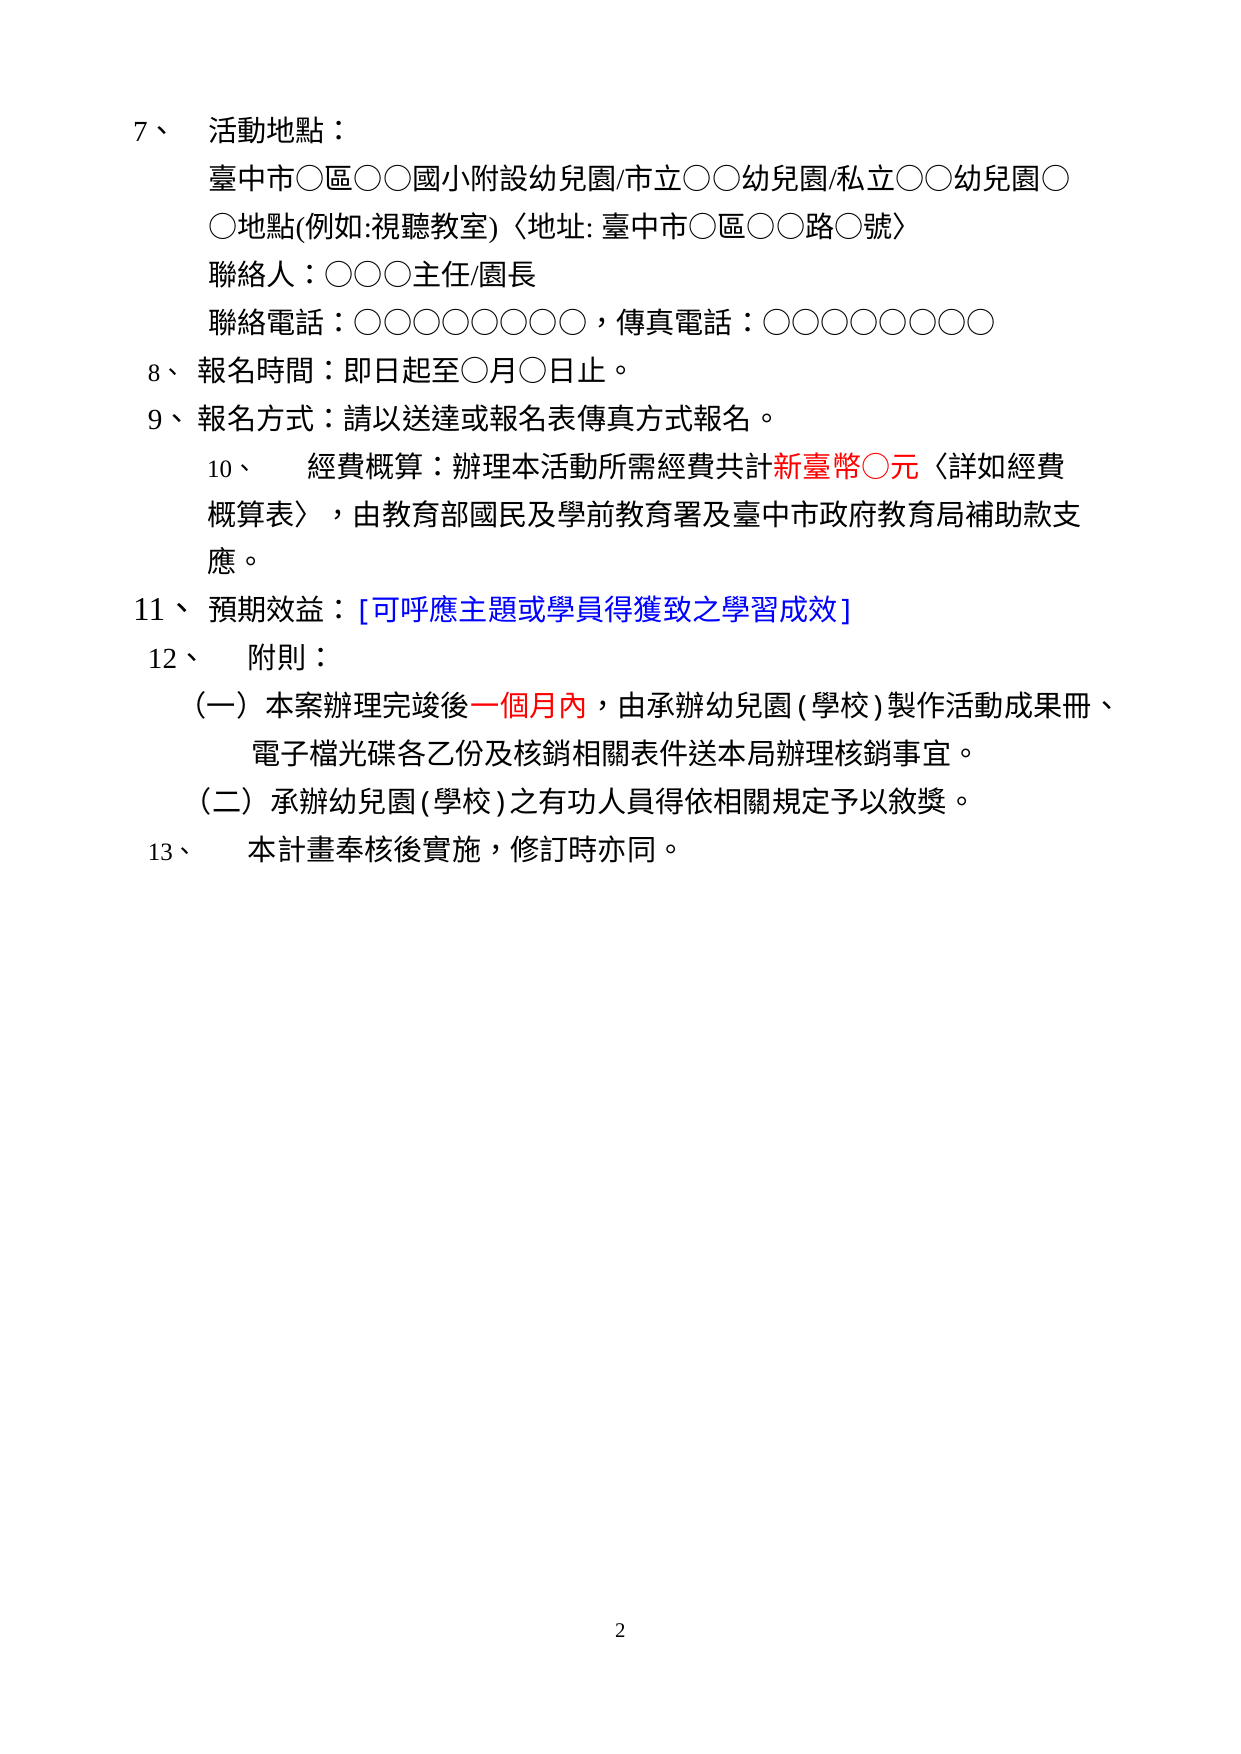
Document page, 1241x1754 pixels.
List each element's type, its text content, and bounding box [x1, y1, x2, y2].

list 預期效益：[可呼應主題或學員得獲致之學習成效] [133, 582, 1183, 630]
list 本計畫奉核後實施，修訂時亦同。 [148, 822, 1005, 870]
text 聯絡人：○○○主任/園長 [208, 247, 1092, 295]
list 報名方式：請以送達或報名表傳真方式報名。 [148, 391, 1183, 439]
list 附則： [148, 630, 1146, 678]
list 經費概算：辦理本活動所需經費共計新臺幣○元〈詳如經費概算表〉，由教育部國民及學前教育署及臺中市政府教育局補助款支應。 [207, 439, 1093, 582]
list 報名時間：即日起至○月○日止。 [148, 343, 1005, 391]
list 活動地點： [133, 103, 1092, 151]
text （二）承辦幼兒園(學校)之有功人員得依相關規定予以敘獎。 [148, 774, 1202, 822]
text 臺中市○區○○國小附設幼兒園/市立○○幼兒園/私立○○幼兒園○○地點(例如:視聽教室)〈地址: 臺中市○區○○路○號〉 [208, 151, 1092, 247]
text 聯絡電話：○○○○○○○○，傳真電話：○○○○○○○○ [208, 295, 1092, 343]
text （一）本案辦理完竣後一個月內，由承辦幼兒園(學校)製作活動成果冊、電子檔光碟各乙份及核銷相關表件送本局辦理核銷事宜。 [177, 678, 1093, 774]
